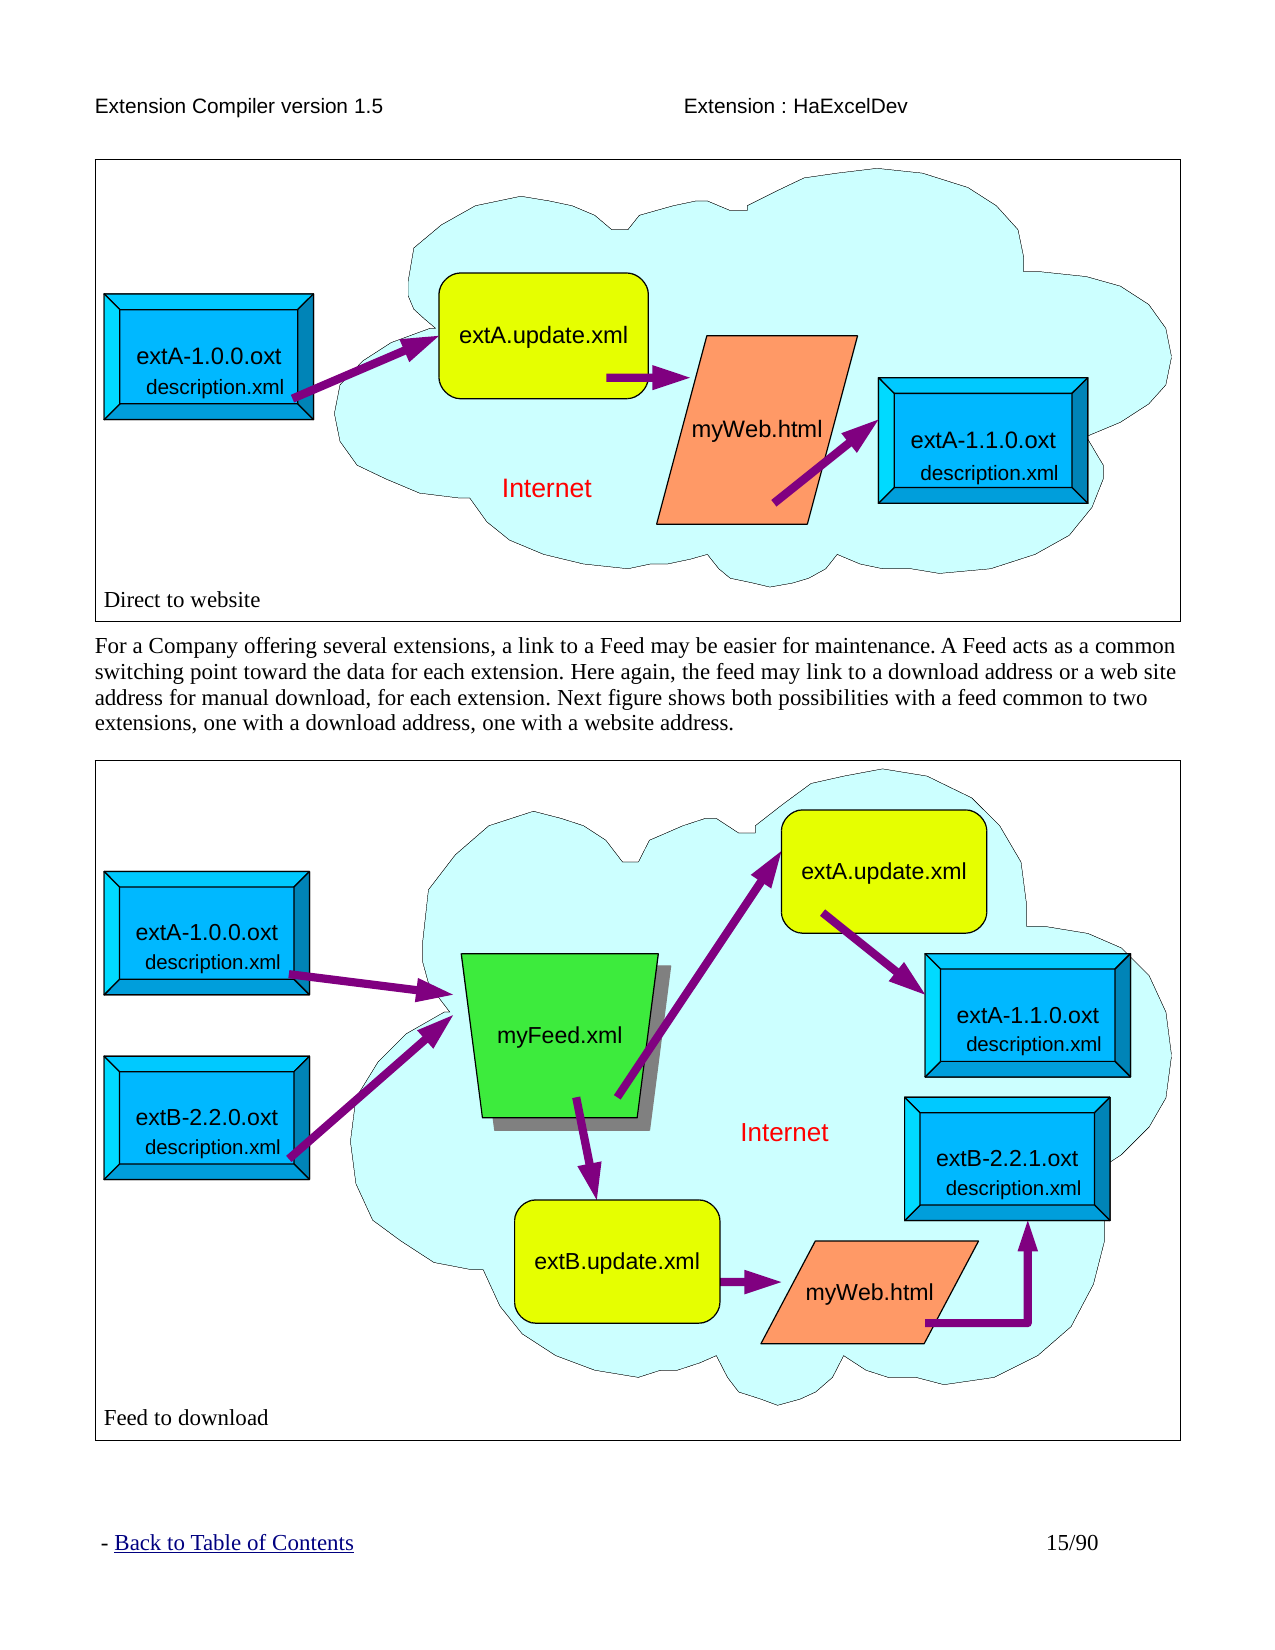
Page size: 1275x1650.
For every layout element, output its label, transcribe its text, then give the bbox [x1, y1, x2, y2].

text Direct to website [885, 168, 1172, 353]
text For a Company offering several extensions, a link to a Feed may be easier for maintenance. A Feed acts as a common switching point toward the data for each extension. Here again, the feed may link to a download address or a web site address for manual download, for each extension. Next figure shows both possibilities with a feed common to two extensions, one with a download address, one with a website address. [94, 160, 1181, 736]
text Feed to download [891, 769, 1172, 1050]
text Feed to download [103, 769, 875, 985]
text Direct to website [103, 168, 870, 383]
text Direct to website [103, 361, 1172, 613]
text Feed to download [103, 982, 448, 1133]
text Feed to download [103, 1061, 1172, 1431]
text [94, 147, 1181, 159]
